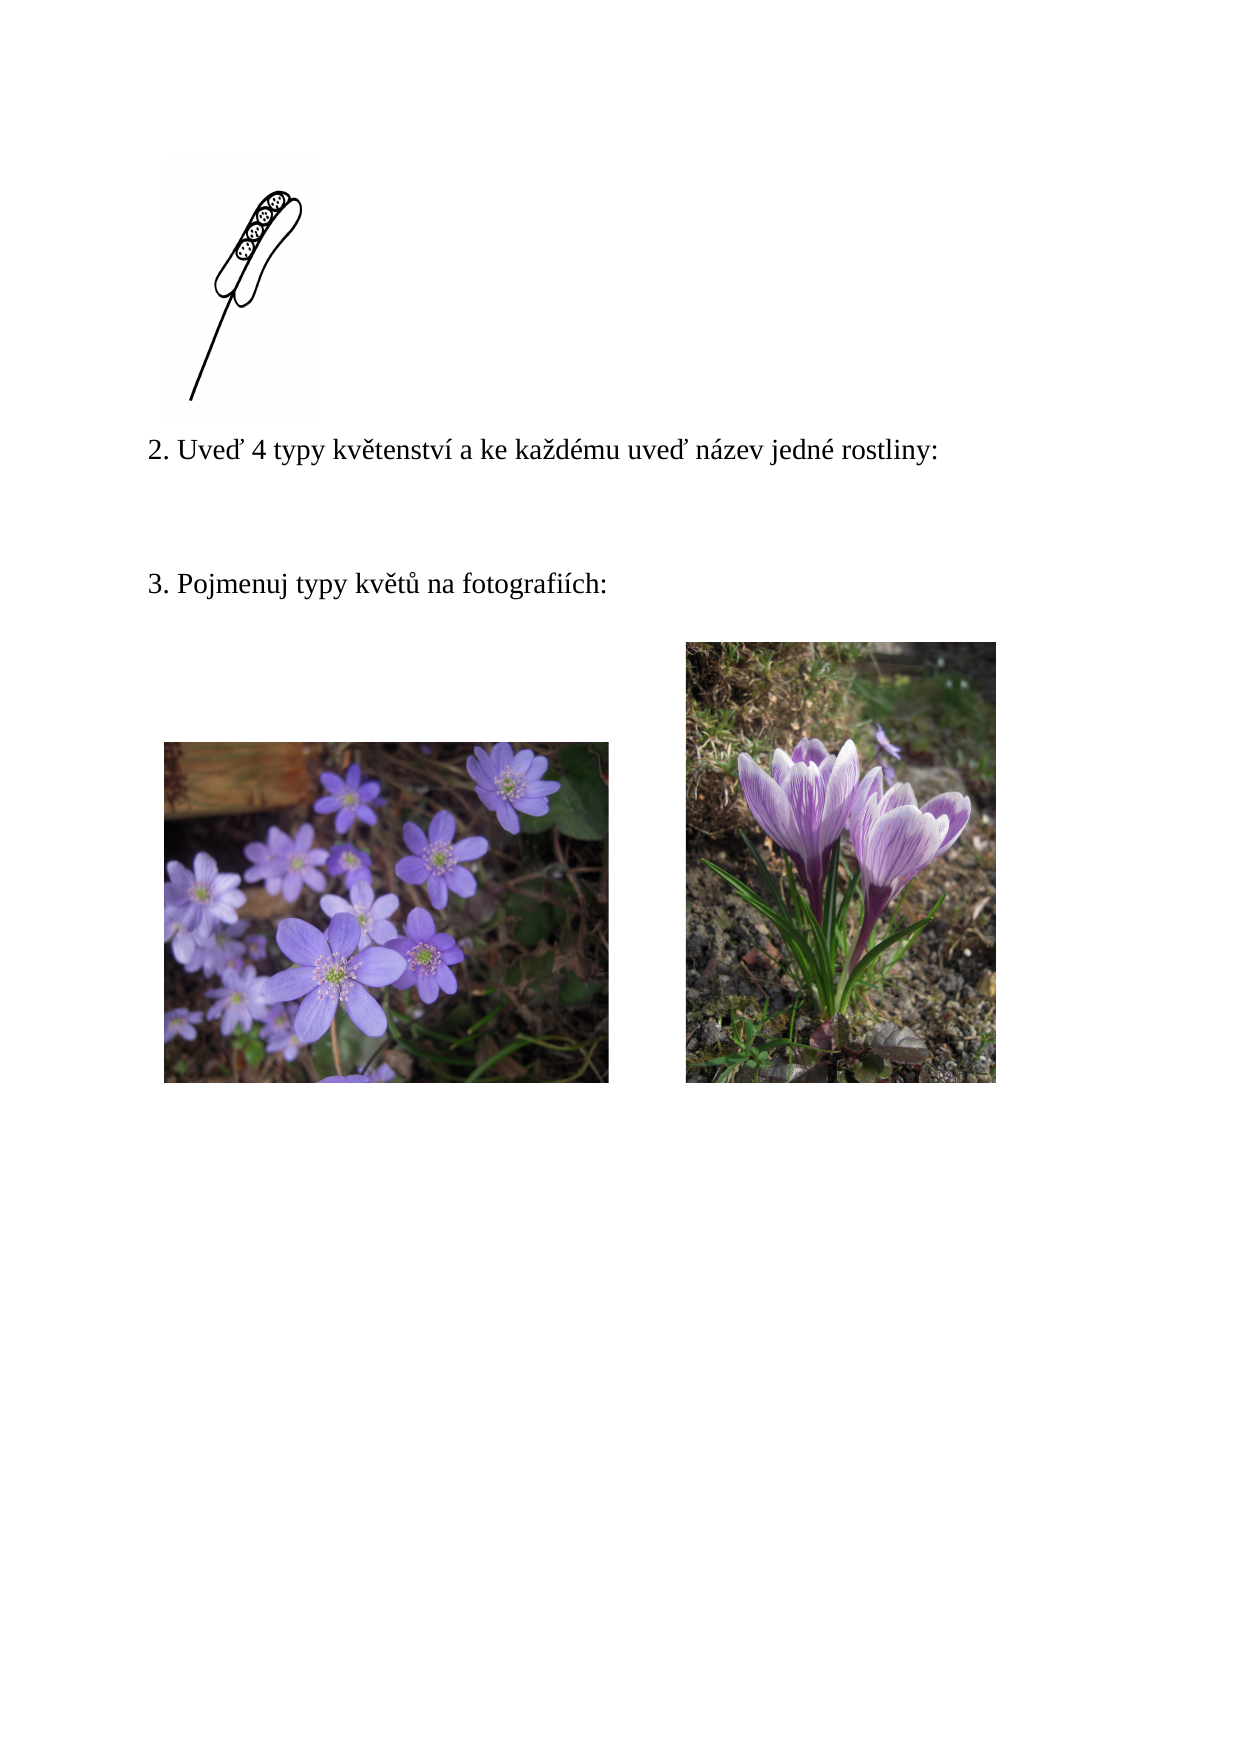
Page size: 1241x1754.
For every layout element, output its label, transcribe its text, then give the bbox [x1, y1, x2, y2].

text 3. Pojmenuj typy květů na fotografiích: [148, 567, 1093, 600]
text 2. Uveď 4 typy květenství a ke každému uveď název jedné rostliny: [148, 432, 1093, 466]
picture [164, 742, 609, 1083]
picture [164, 156, 321, 424]
picture [685, 642, 996, 1083]
